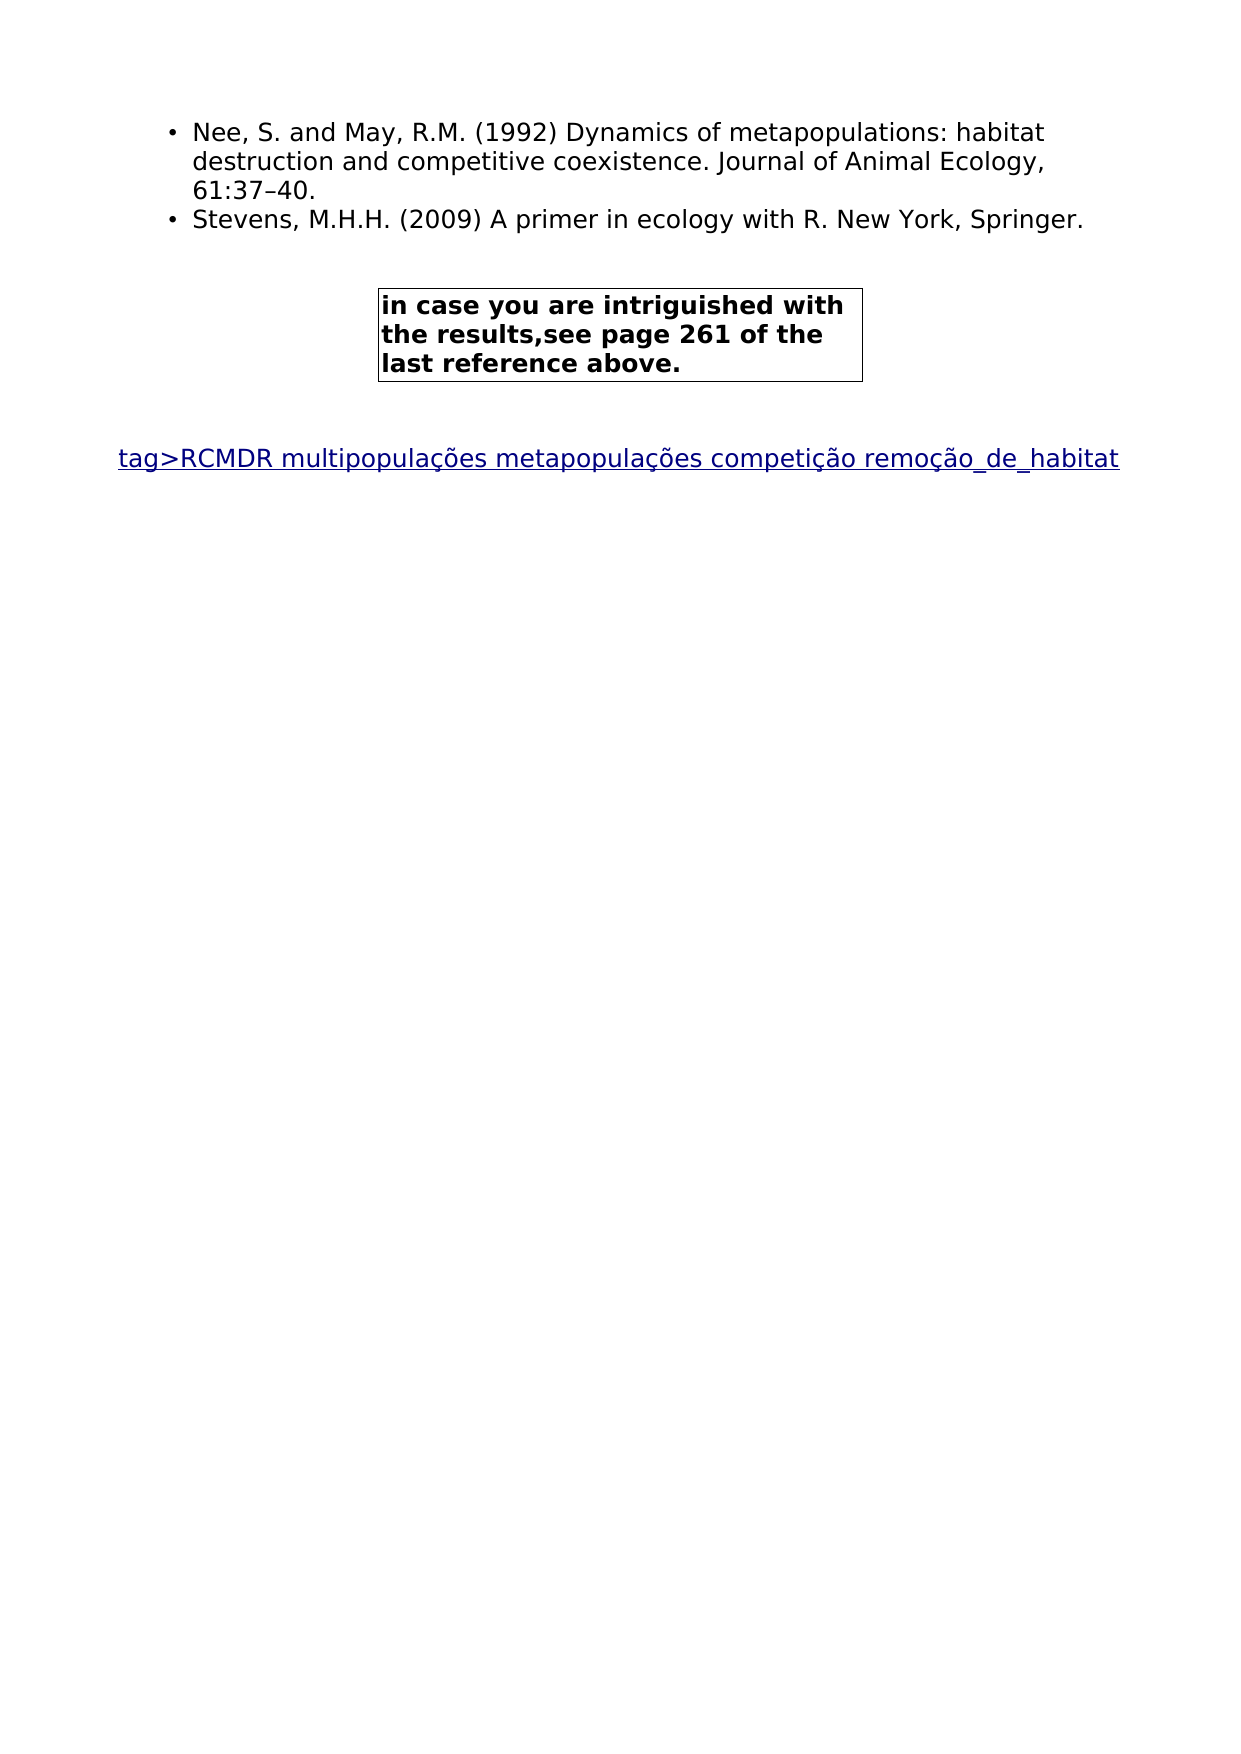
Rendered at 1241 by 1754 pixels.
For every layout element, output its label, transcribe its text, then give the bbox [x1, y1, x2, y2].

text tag>RCMDR multipopulações metapopulações competição remoção_de_habitat [118, 444, 1122, 473]
table_header in case you are intriguished with the results,see page 261 of the last reference above. [379, 289, 862, 381]
list Nee, S. and May, R.M. (1992) Dynamics of metapopulations: habitat destruction and competitive coexistence. Journal of Animal Ecology, 61:37–40. [177, 118, 1122, 206]
list Stevens, M.H.H. (2009) A primer in ecology with R. New York, Springer. [177, 206, 1122, 235]
